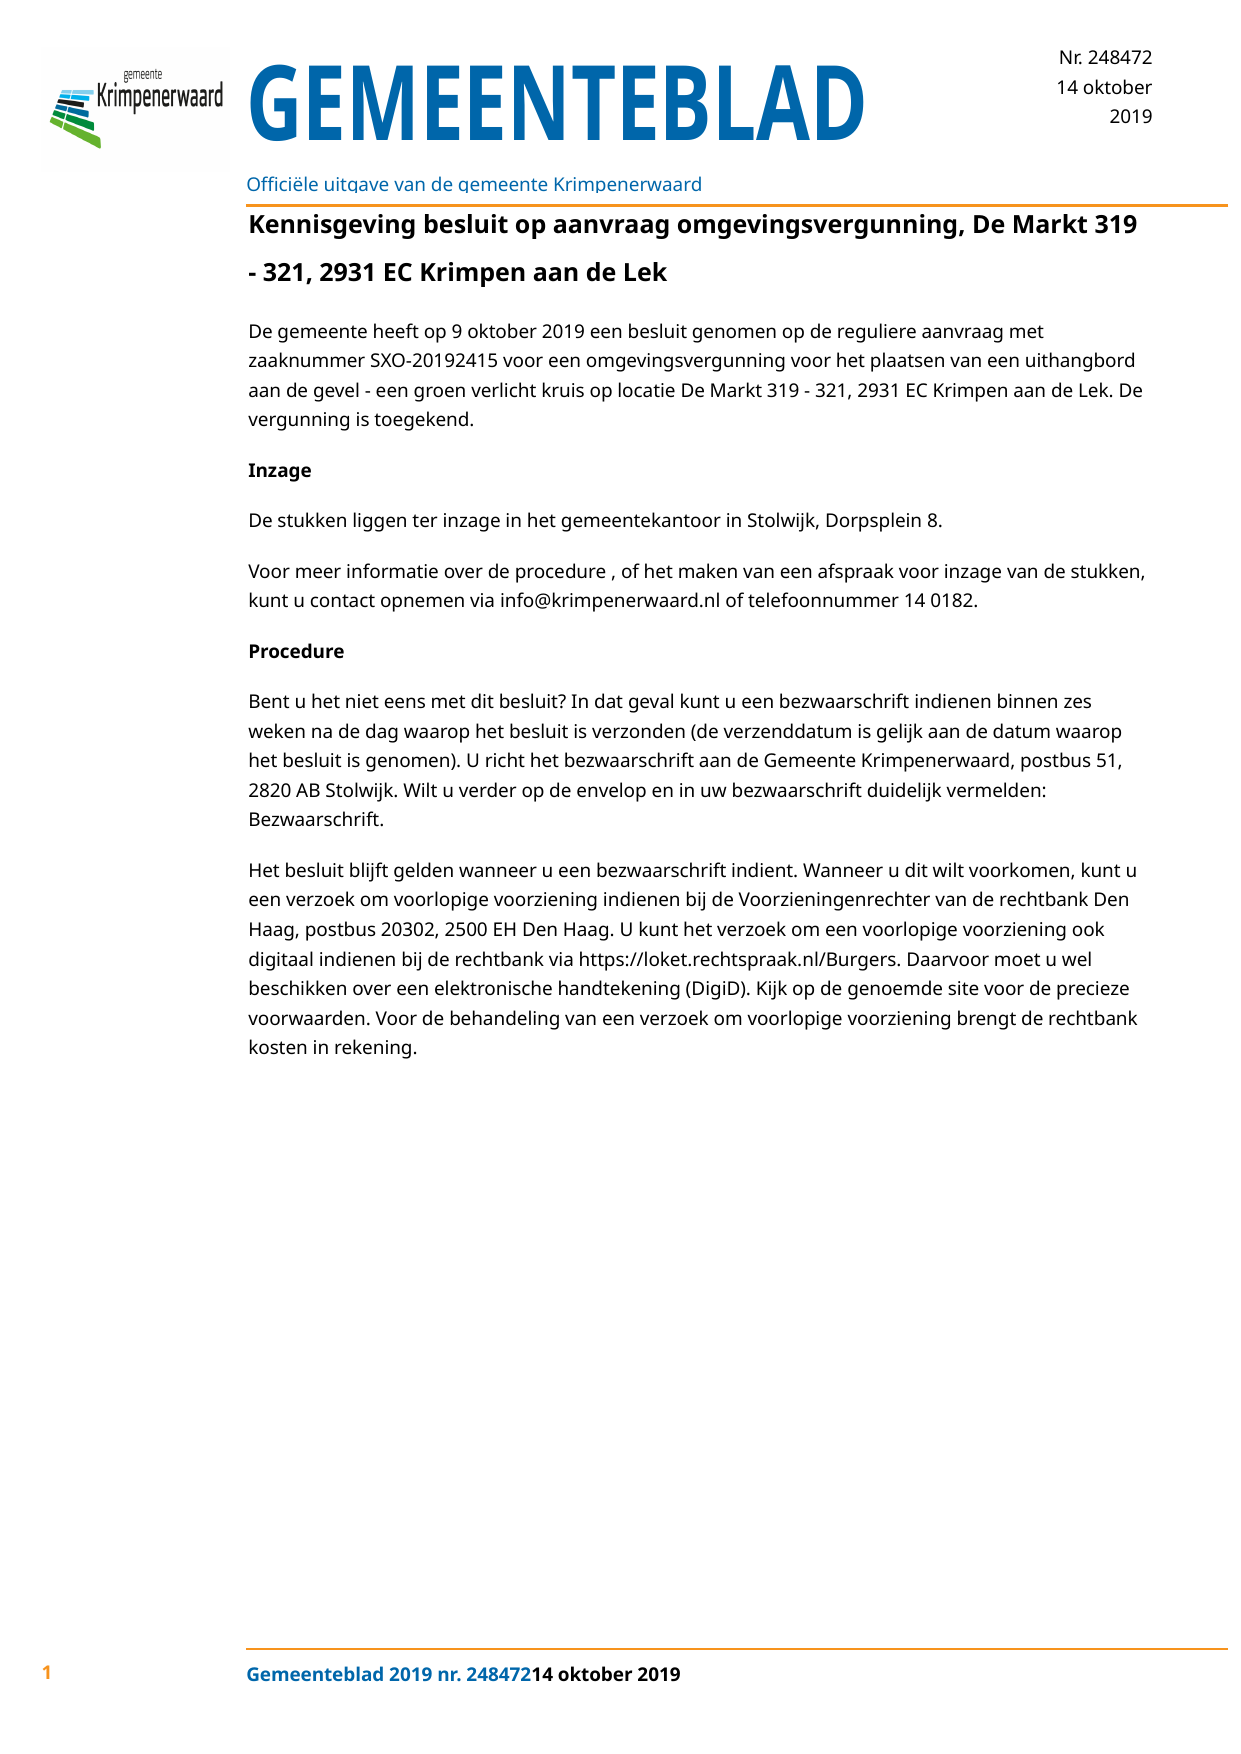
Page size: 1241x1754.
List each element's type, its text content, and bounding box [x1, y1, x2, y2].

text Het besluit blijft gelden wanneer u een bezwaarschrift indient. Wanneer u dit wilt voorkomen, kunt u een verzoek om voorlopige voorziening indienen bij de Voorzieningenrechter van de rechtbank Den Haag, postbus 20302, 2500 EH Den Haag. U kunt het verzoek om een voorlopige voorziening ook digitaal indienen bij de rechtbank via https://loket.rechtspraak.nl/Burgers. Daarvoor moet u wel beschikken over een elektronische handtekening (DigiD). Kijk op de genoemde site voor de precieze voorwaarden. Voor de behandeling van een verzoek om voorlopige voorziening brengt de rechtbank kosten in rekening. [248, 857, 1152, 1060]
text Procedure [248, 638, 1152, 664]
text Kennisgeving besluit op aanvraag omgevingsvergunning, De Markt 319 - 321, 2931 EC Krimpen aan de Lek [248, 207, 1152, 288]
picture [41, 47, 231, 172]
text Bent u het niet eens met dit besluit? In dat geval kunt u een bezwaarschrift indienen binnen zes weken na de dag waarop het besluit is verzonden (de verzenddatum is gelijk aan de datum waarop het besluit is genomen). U richt het bezwaarschrift aan de Gemeente Krimpenerwaard, postbus 51, 2820 AB Stolwijk. Wilt u verder op de envelop en in uw bezwaarschrift duidelijk vermelden: Bezwaarschrift. [248, 688, 1152, 832]
text De gemeente heeft op 9 oktober 2019 een besluit genomen op de reguliere aanvraag met zaaknummer SXO-20192415 voor een omgevingsvergunning voor het plaatsen van een uithangbord aan de gevel - een groen verlicht kruis op locatie De Markt 319 - 321, 2931 EC Krimpen aan de Lek. De vergunning is toegekend. [248, 318, 1152, 432]
text Voor meer informatie over de procedure , of het maken van een afspraak voor inzage van de stukken, kunt u contact opnemen via info@krimpenerwaard.nl of telefoonnummer 14 0182. [248, 558, 1152, 613]
text De stukken liggen ter inzage in het gemeentekantoor in Stolwijk, Dorpsplein 8. [248, 507, 1152, 533]
text Inzage [248, 457, 1152, 483]
